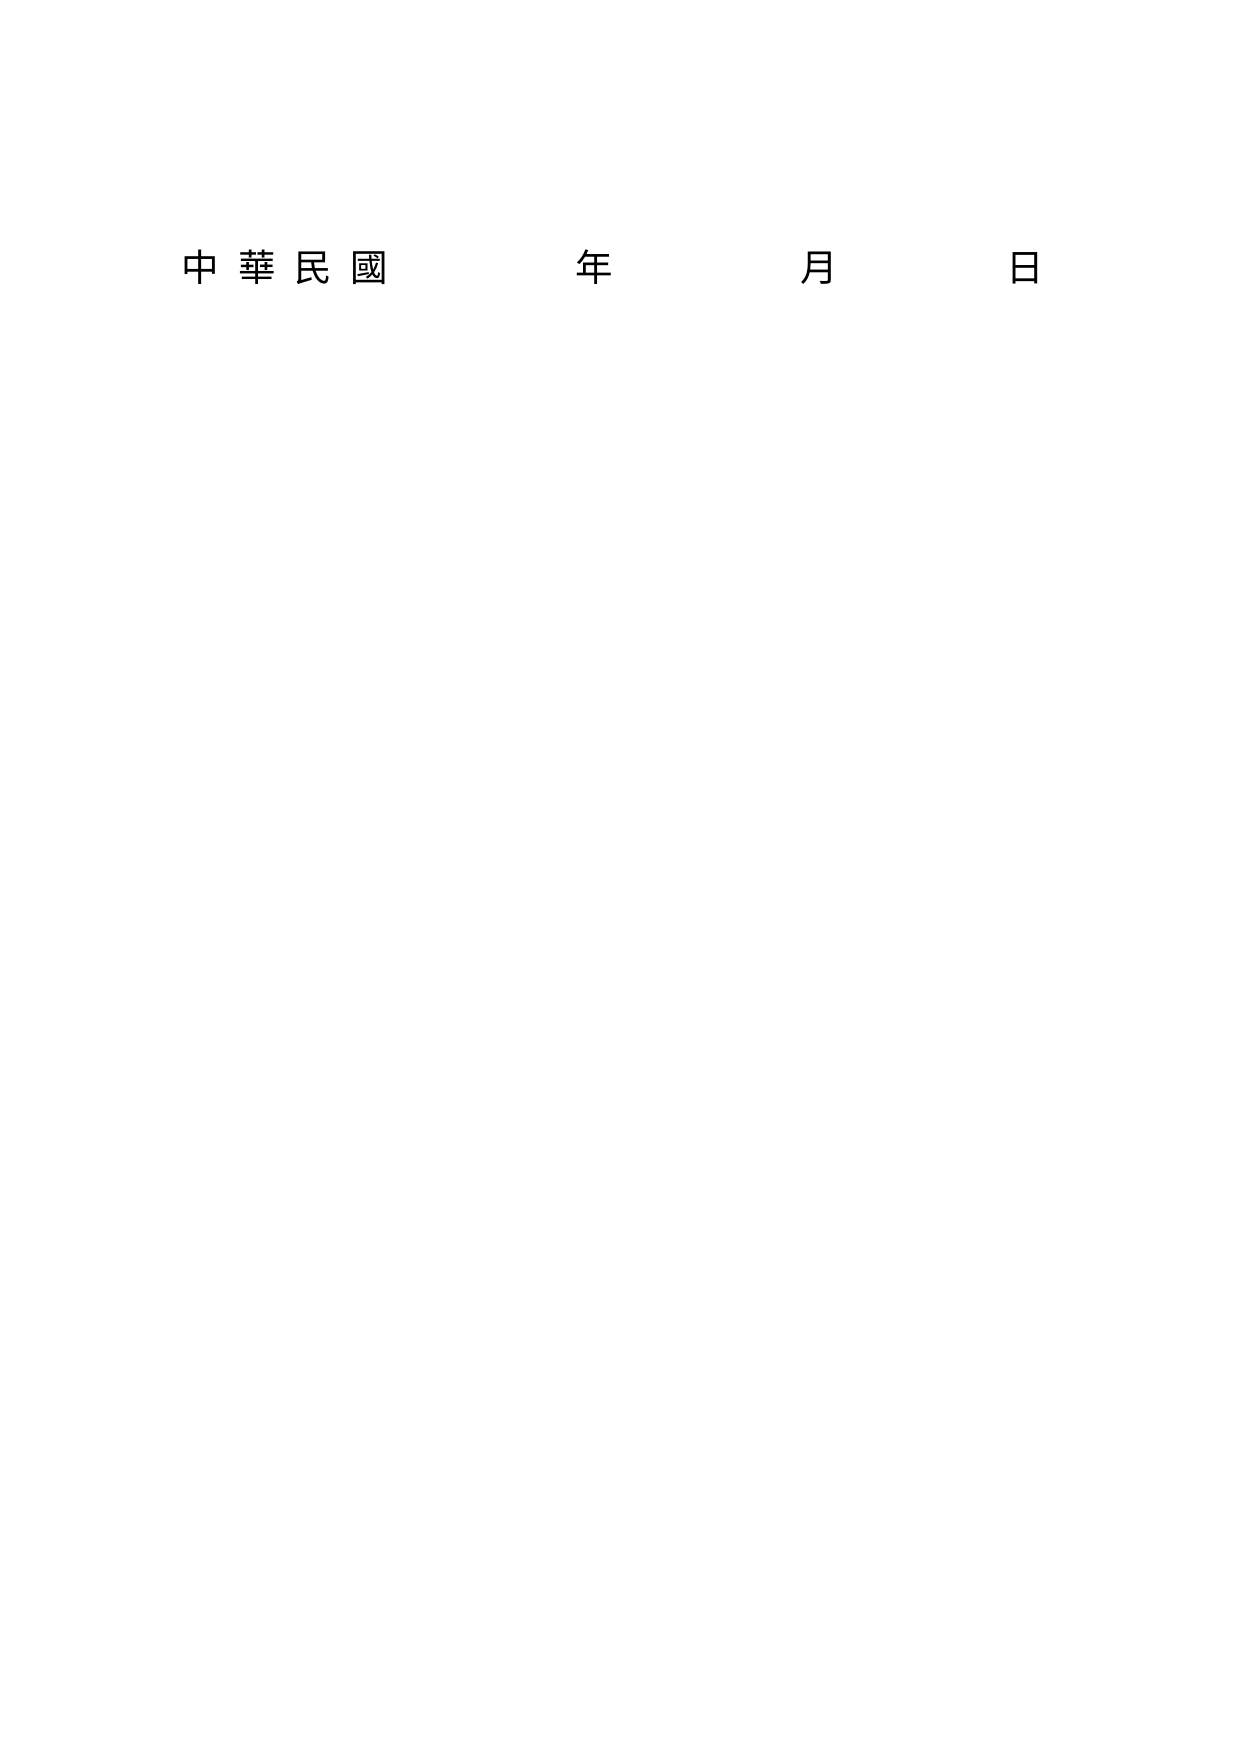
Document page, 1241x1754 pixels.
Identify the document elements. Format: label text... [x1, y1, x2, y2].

text 中 華 民 國 年 月 日 [89, 223, 1137, 285]
